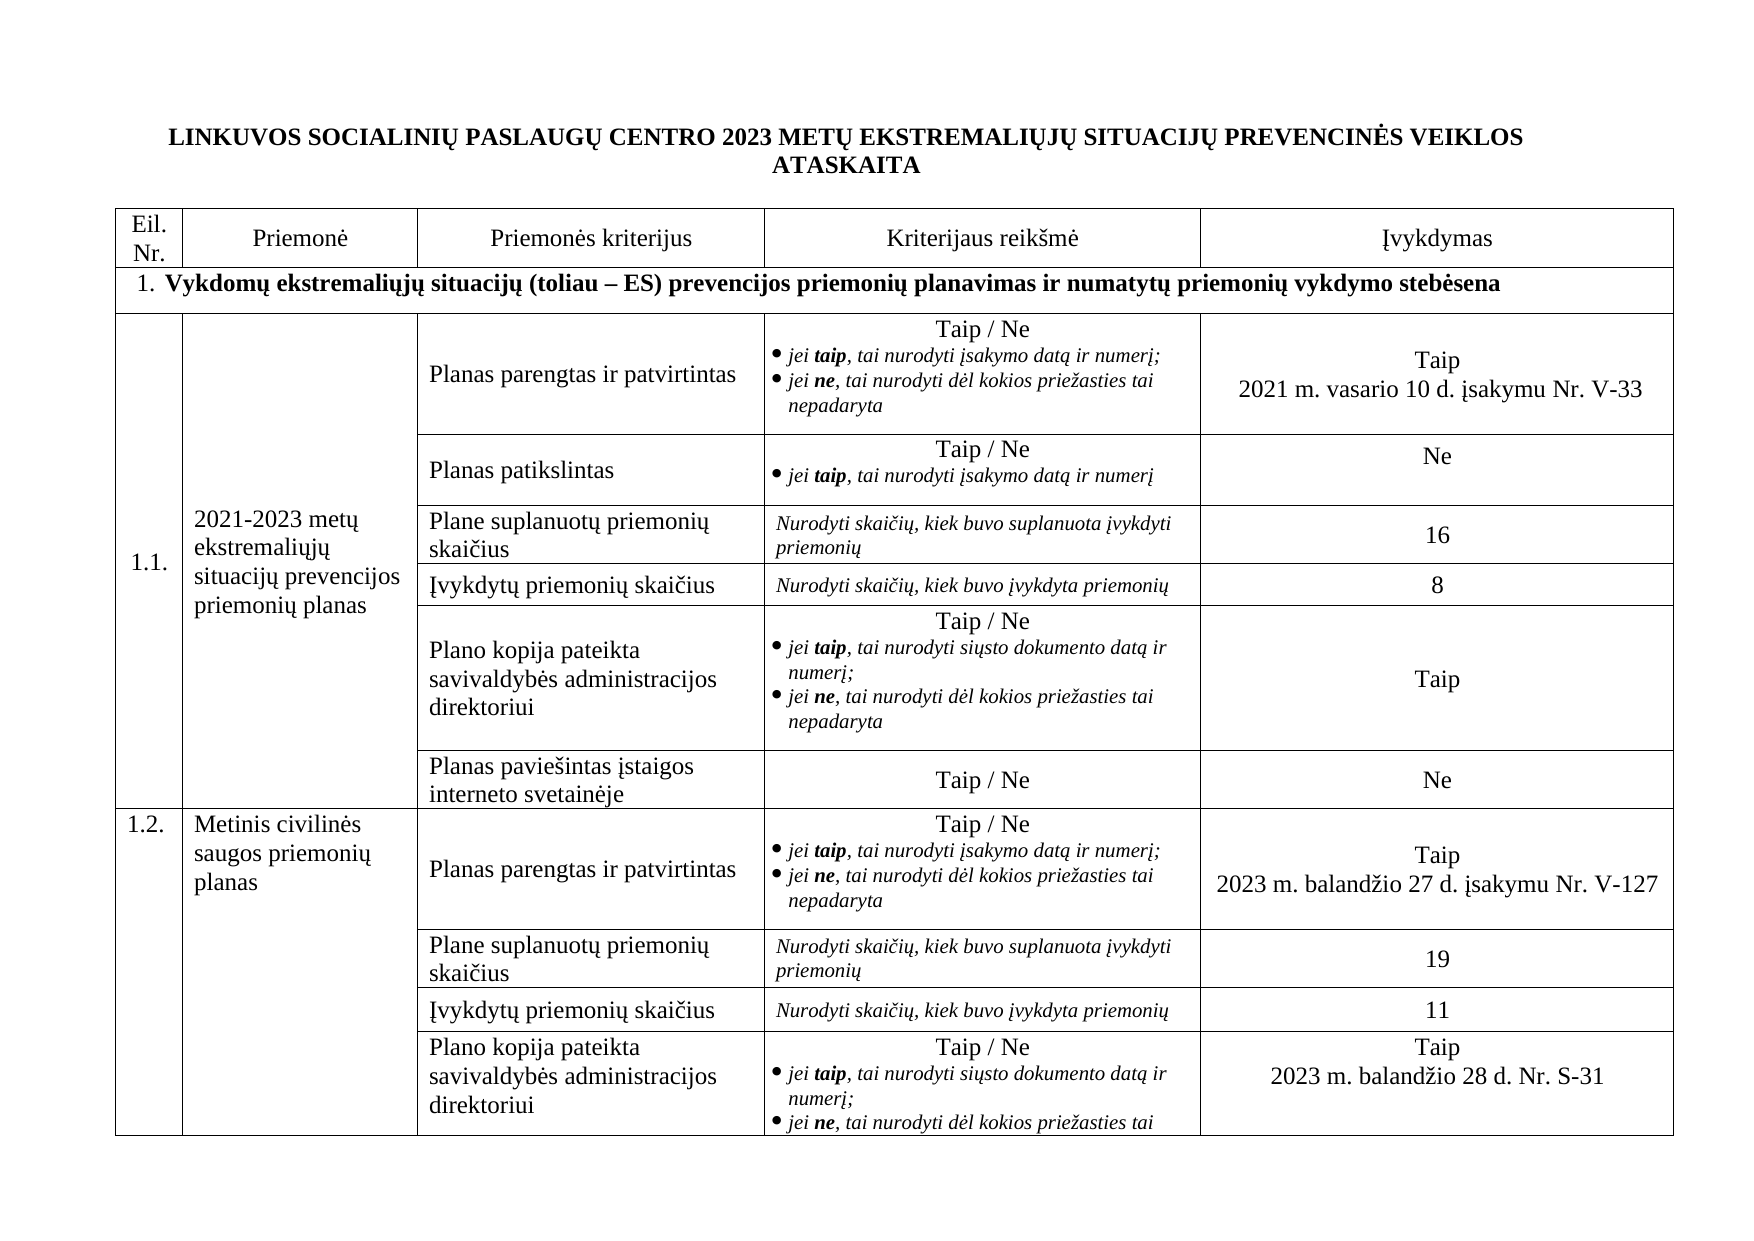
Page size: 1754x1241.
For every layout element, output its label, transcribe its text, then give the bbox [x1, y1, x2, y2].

table_cell Nurodyti skaičių, kiek buvo suplanuota įvykdyti priemonių [765, 930, 1200, 987]
table_header Įvykdymas [1201, 209, 1673, 267]
table_cell Plano kopija pateikta savivaldybės administracijos direktoriui [418, 606, 764, 750]
text LINKUVOS SOCIALINIŲ PASLAUGŲ CENTRO 2023 METŲ EKSTREMALIŲJŲ SITUACIJŲ PREVENCINĖS VEIKLOS ATASKAITA [116, 122, 1577, 179]
table_cell Įvykdytų priemonių skaičius [418, 564, 764, 605]
table_cell Planas parengtas ir patvirtintas [418, 809, 764, 929]
table_cell 2021-2023 metų ekstremaliųjų situacijų prevencijos priemonių planas [183, 314, 417, 808]
table_cell Nurodyti skaičių, kiek buvo suplanuota įvykdyti priemonių [765, 506, 1200, 563]
table_cell Taip 2023 m. balandžio 28 d. Nr. S-31 [1201, 1032, 1673, 1135]
table_cell Plane suplanuotų priemonių skaičius [418, 930, 764, 987]
table_cell Taip / Ne jei taip, tai nurodyti įsakymo datą ir numerį [765, 435, 1200, 505]
table_cell Ne [1201, 435, 1673, 505]
table_cell Taip / Ne [765, 751, 1200, 808]
table_header Priemonė [183, 209, 417, 267]
table_cell 16 [1201, 506, 1673, 563]
table_cell 1.1. [116, 314, 182, 808]
table_cell Metinis civilinės saugos priemonių planas [183, 809, 417, 1135]
table_cell Ne [1201, 751, 1673, 808]
table_cell 8 [1201, 564, 1673, 605]
table_cell Nurodyti skaičių, kiek buvo įvykdyta priemonių [765, 988, 1200, 1031]
table_cell Plano kopija pateikta savivaldybės administracijos direktoriui [418, 1032, 764, 1135]
table_cell Planas parengtas ir patvirtintas [418, 314, 764, 433]
table_cell 1.2. [116, 809, 182, 1135]
table_cell Taip / Ne jei taip, tai nurodyti siųsto dokumento datą ir numerį; jei ne, tai nurodyti dėl kokios priežasties tai [765, 1032, 1200, 1135]
table_cell Taip 2023 m. balandžio 27 d. įsakymu Nr. V-127 [1201, 809, 1673, 929]
table_cell Taip / Ne jei taip, tai nurodyti siųsto dokumento datą ir numerį; jei ne, tai nurodyti dėl kokios priežasties tai nepadaryta [765, 606, 1200, 750]
table_cell Taip / Ne jei taip, tai nurodyti įsakymo datą ir numerį; jei ne, tai nurodyti dėl kokios priežasties tai nepadaryta [765, 809, 1200, 929]
table_cell Taip [1201, 606, 1673, 750]
table_header Priemonės kriterijus [418, 209, 764, 267]
table_cell Taip 2021 m. vasario 10 d. įsakymu Nr. V-33 [1201, 314, 1673, 433]
table_cell Planas patikslintas [418, 435, 764, 505]
table_header Kriterijaus reikšmė [765, 209, 1200, 267]
table_cell Nurodyti skaičių, kiek buvo įvykdyta priemonių [765, 564, 1200, 605]
table_cell 19 [1201, 930, 1673, 987]
table_cell Vykdomų ekstremaliųjų situacijų (toliau – ES) prevencijos priemonių planavimas ir numatytų priemonių vykdymo stebėsena [116, 268, 1673, 313]
table_cell Taip / Ne jei taip, tai nurodyti įsakymo datą ir numerį; jei ne, tai nurodyti dėl kokios priežasties tai nepadaryta [765, 314, 1200, 433]
table_cell 11 [1201, 988, 1673, 1031]
table_header Eil. Nr. [116, 209, 182, 267]
table_cell Įvykdytų priemonių skaičius [418, 988, 764, 1031]
table_cell Plane suplanuotų priemonių skaičius [418, 506, 764, 563]
table_cell Planas paviešintas įstaigos interneto svetainėje [418, 751, 764, 808]
